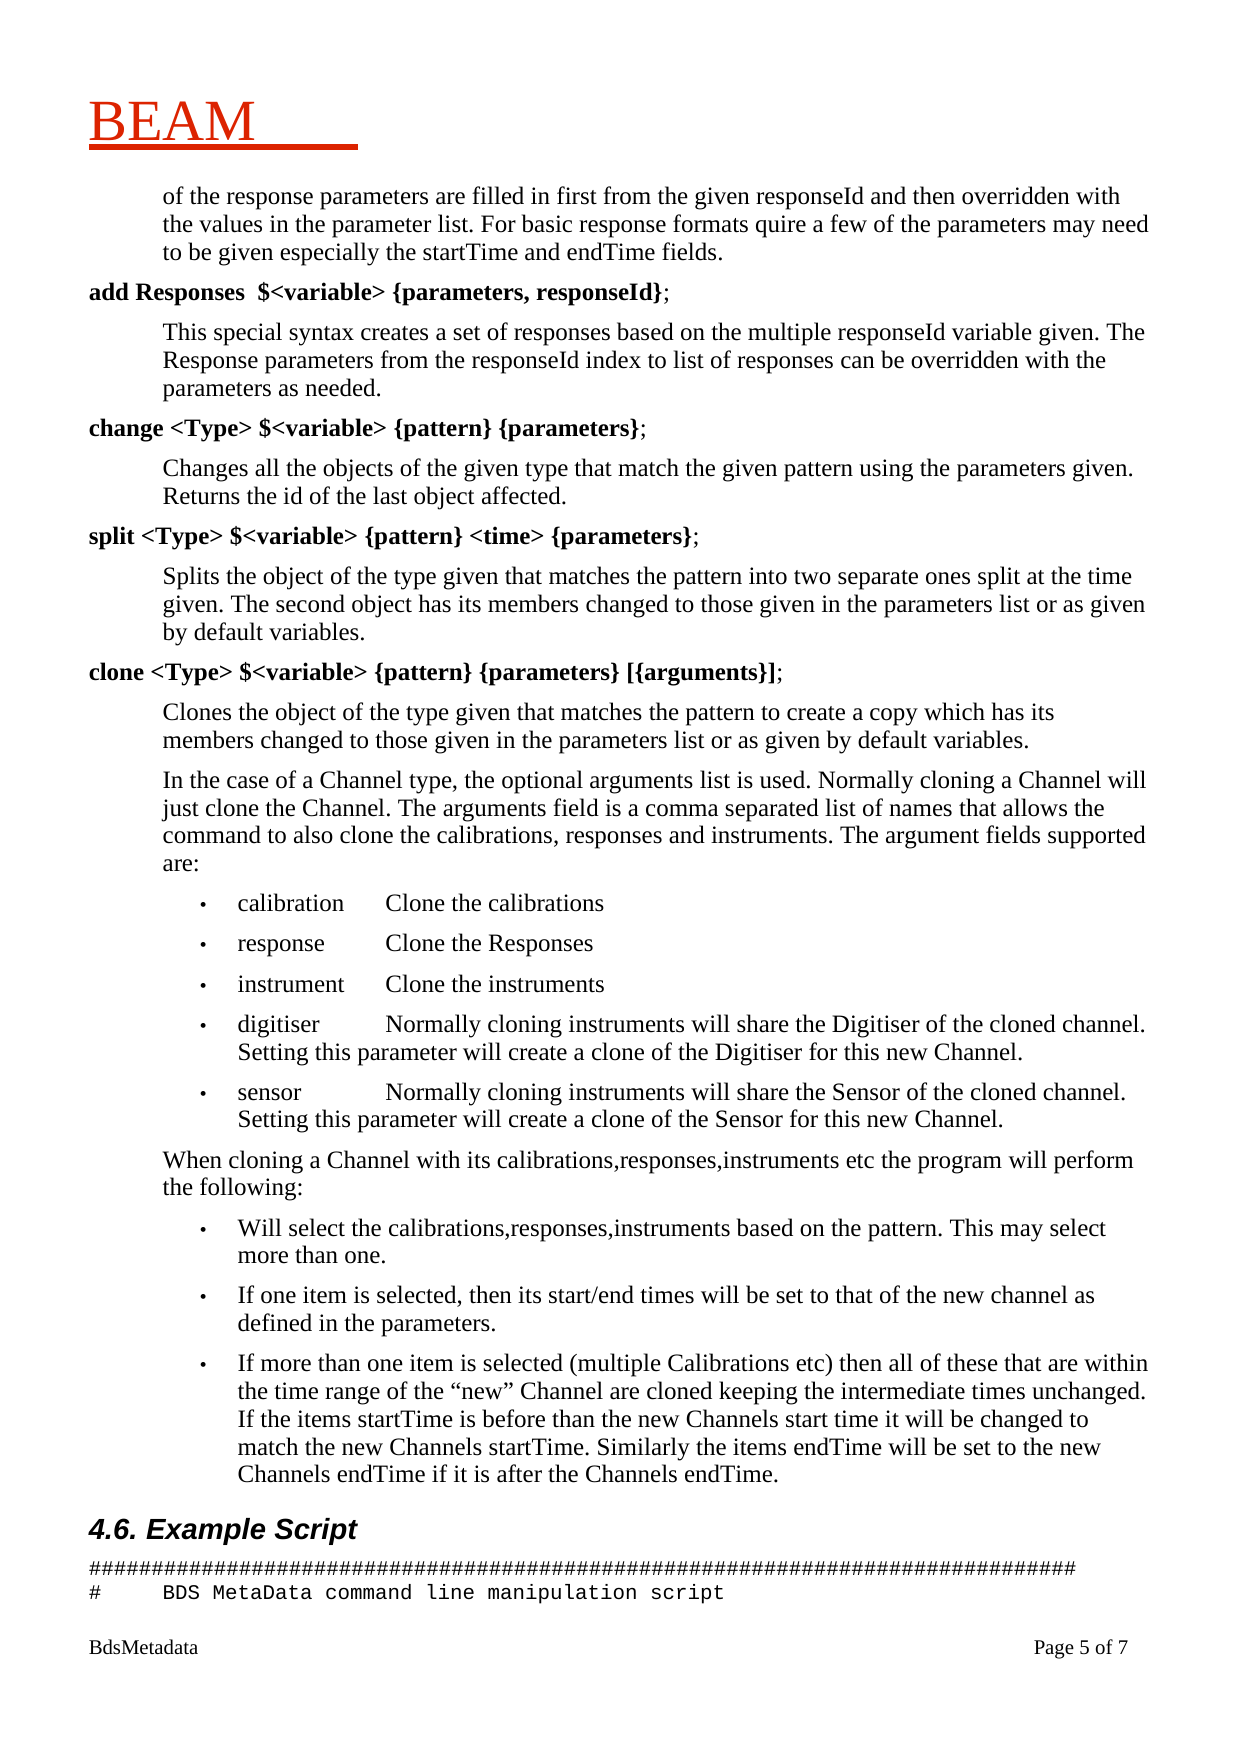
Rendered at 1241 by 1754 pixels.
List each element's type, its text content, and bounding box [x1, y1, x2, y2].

text In the case of a Channel type, the optional arguments list is used. Normally cloning a Channel will just clone the Channel. The arguments field is a comma separated list of names that allows the command to also clone the calibrations, responses and instruments. The argument fields supported are: [162, 766, 1152, 877]
text add Responses $<variable> {parameters, responseId}; [88, 278, 1152, 306]
list response Clone the Responses [200, 929, 1152, 957]
list If more than one item is selected (multiple Calibrations etc) then all of these that are within the time range of the “new” Channel are cloned keeping the intermediate times unchanged. If the items startTime is before than the new Channels start time it will be changed to match the new Channels startTime. Similarly the items endTime will be set to the new Channels endTime if it is after the Channels endTime. [200, 1349, 1152, 1488]
subtitle Example Script [88, 1513, 1152, 1546]
text # BDS MetaData command line manipulation script [88, 1582, 1152, 1605]
text of the response parameters are filled in first from the given responseId and then overridden with the values in the parameter list. For basic response formats quire a few of the parameters may need to be given especially the startTime and endTime fields. [162, 182, 1152, 266]
list sensor Normally cloning instruments will share the Sensor of the cloned channel. Setting this parameter will create a clone of the Sensor for this new Channel. [200, 1078, 1152, 1133]
text When cloning a Channel with its calibrations,responses,instruments etc the program will perform the following: [162, 1146, 1152, 1201]
text This special syntax creates a set of responses based on the multiple responseId variable given. The Response parameters from the responseId index to list of responses can be overridden with the parameters as needed. [162, 318, 1152, 401]
text ############################################################################### [88, 1558, 1152, 1582]
list instrument Clone the instruments [200, 970, 1152, 997]
list calibration Clone the calibrations [200, 889, 1152, 917]
text Changes all the objects of the given type that match the given pattern using the parameters given. Returns the id of the last object affected. [162, 454, 1152, 509]
text change <Type> $<variable> {pattern} {parameters}; [88, 414, 1152, 442]
list digitiser Normally cloning instruments will share the Digitiser of the cloned channel. Setting this parameter will create a clone of the Digitiser for this new Channel. [200, 1010, 1152, 1065]
text Clones the object of the type given that matches the pattern to create a copy which has its members changed to those given in the parameters list or as given by default variables. [162, 698, 1152, 753]
text Splits the object of the type given that matches the pattern into two separate ones split at the time given. The second object has its members changed to those given in the parameters list or as given by default variables. [162, 562, 1152, 645]
text split <Type> $<variable> {pattern} <time> {parameters}; [88, 522, 1152, 550]
list Will select the calibrations,responses,instruments based on the pattern. This may select more than one. [200, 1214, 1152, 1269]
text clone <Type> $<variable> {pattern} {parameters} [{arguments}]; [88, 658, 1152, 686]
list If one item is selected, then its start/end times will be set to that of the new channel as defined in the parameters. [200, 1282, 1152, 1337]
